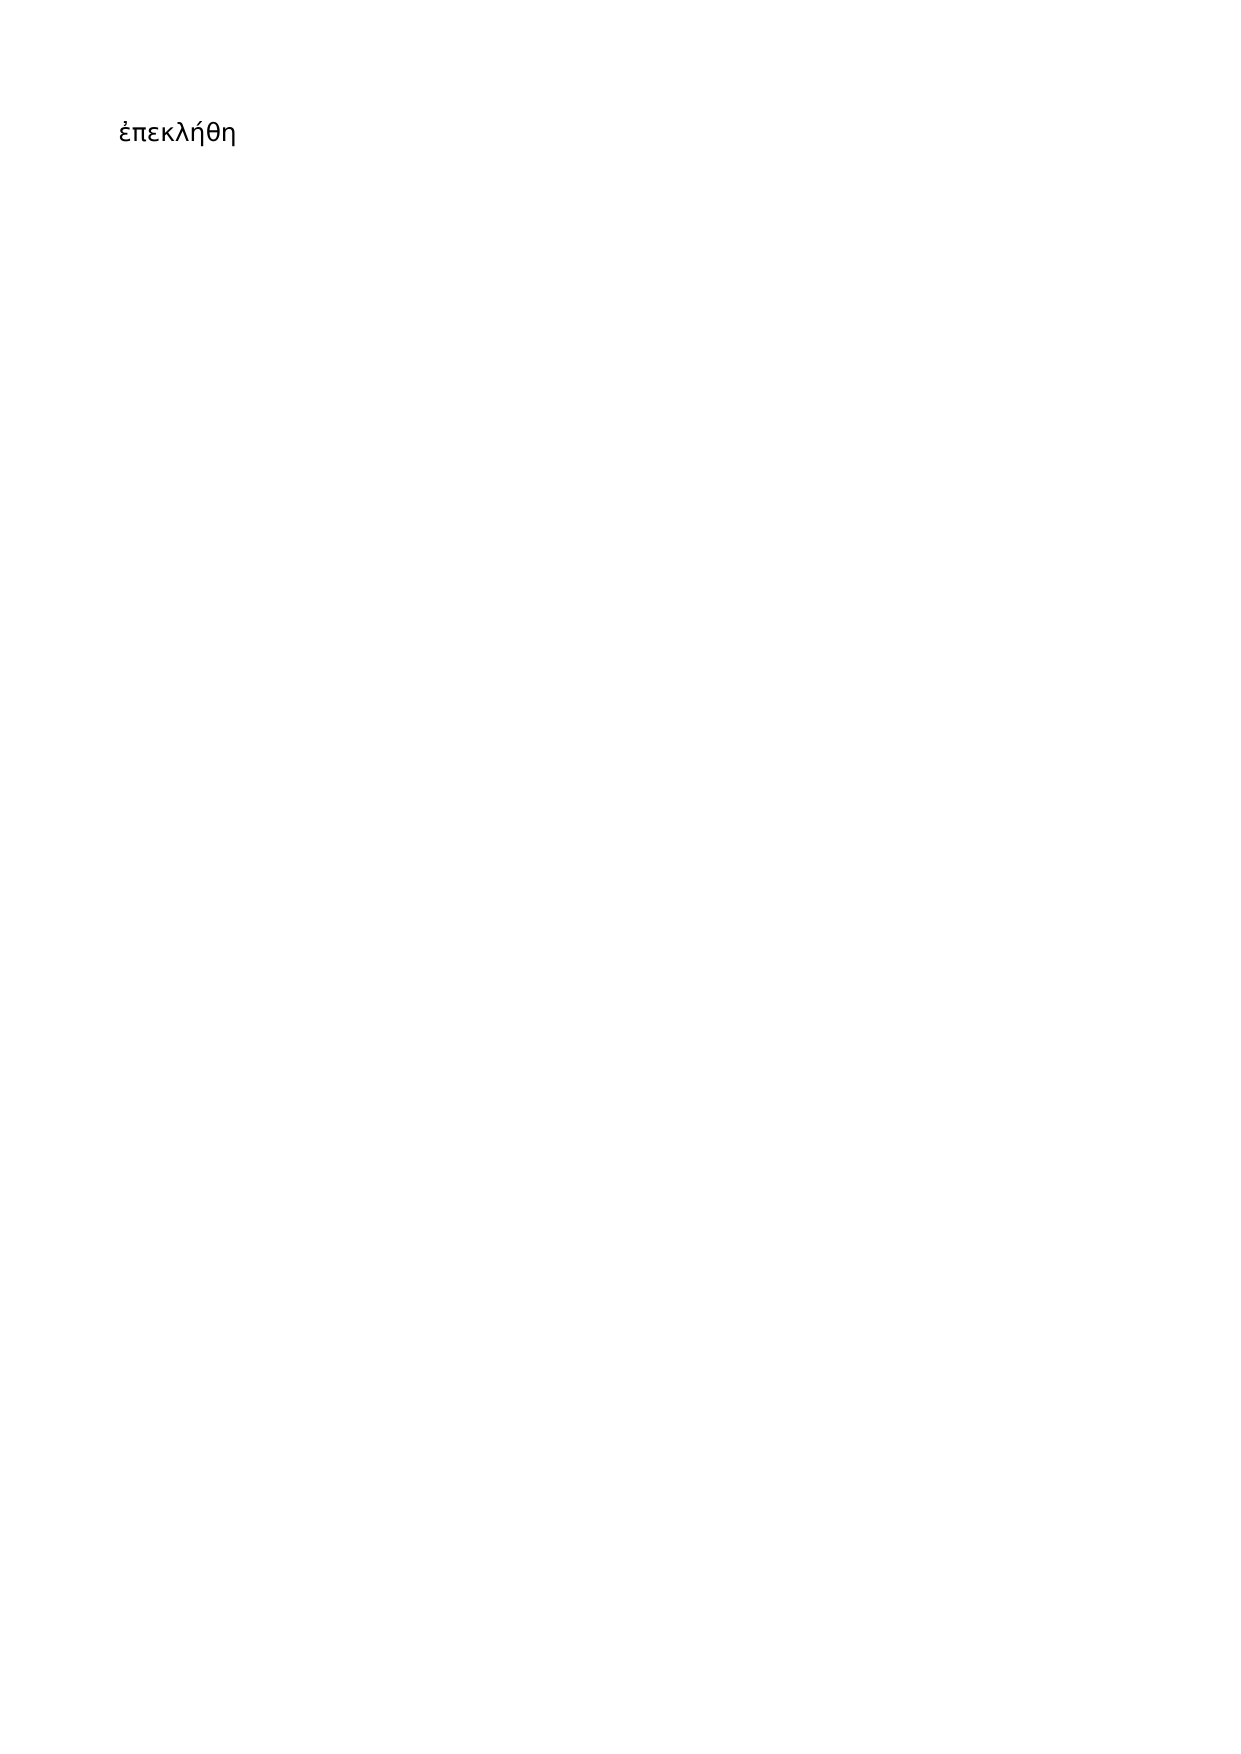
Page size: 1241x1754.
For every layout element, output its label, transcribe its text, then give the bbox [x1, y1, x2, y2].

text ἐπεκλήθη [118, 118, 1122, 147]
